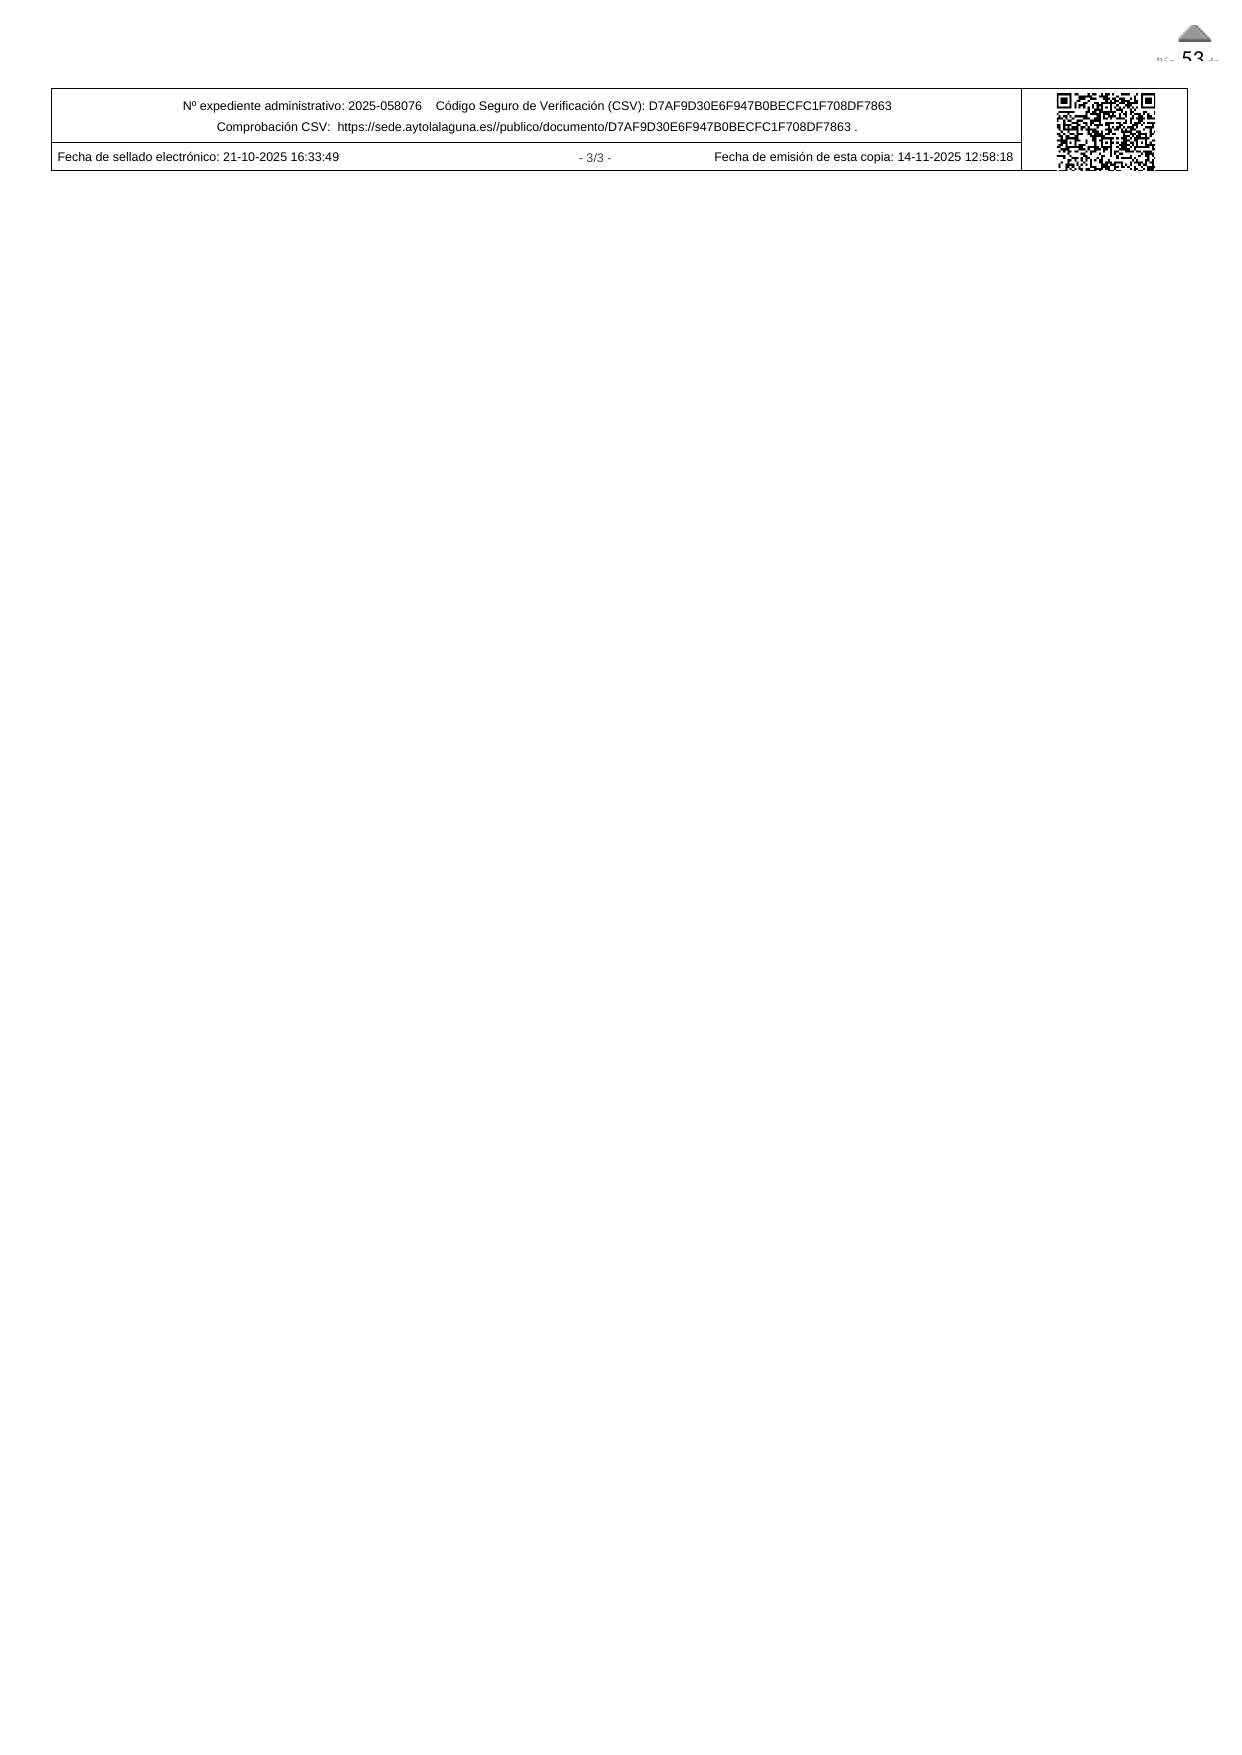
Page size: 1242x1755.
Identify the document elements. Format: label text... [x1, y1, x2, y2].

table_cell Nº expediente administrativo: 2025-058076 Código Seguro de Verificación (CSV): D7AF9D30E6F947B0BECFC1F708DF7863 Comprobación CSV: https://sede.aytolalaguna.es//publico/documento/D7AF9D30E6F947B0BECFC1F708DF7863 . [52, 89, 1021, 142]
table_header [1022, 89, 1187, 170]
table_cell Fecha de sellado electrónico: 21-10-2025 16:33:49 - 3/3 - Fecha de emisión de esta copia: 14-11-2025 12:58:18 [52, 143, 1021, 170]
